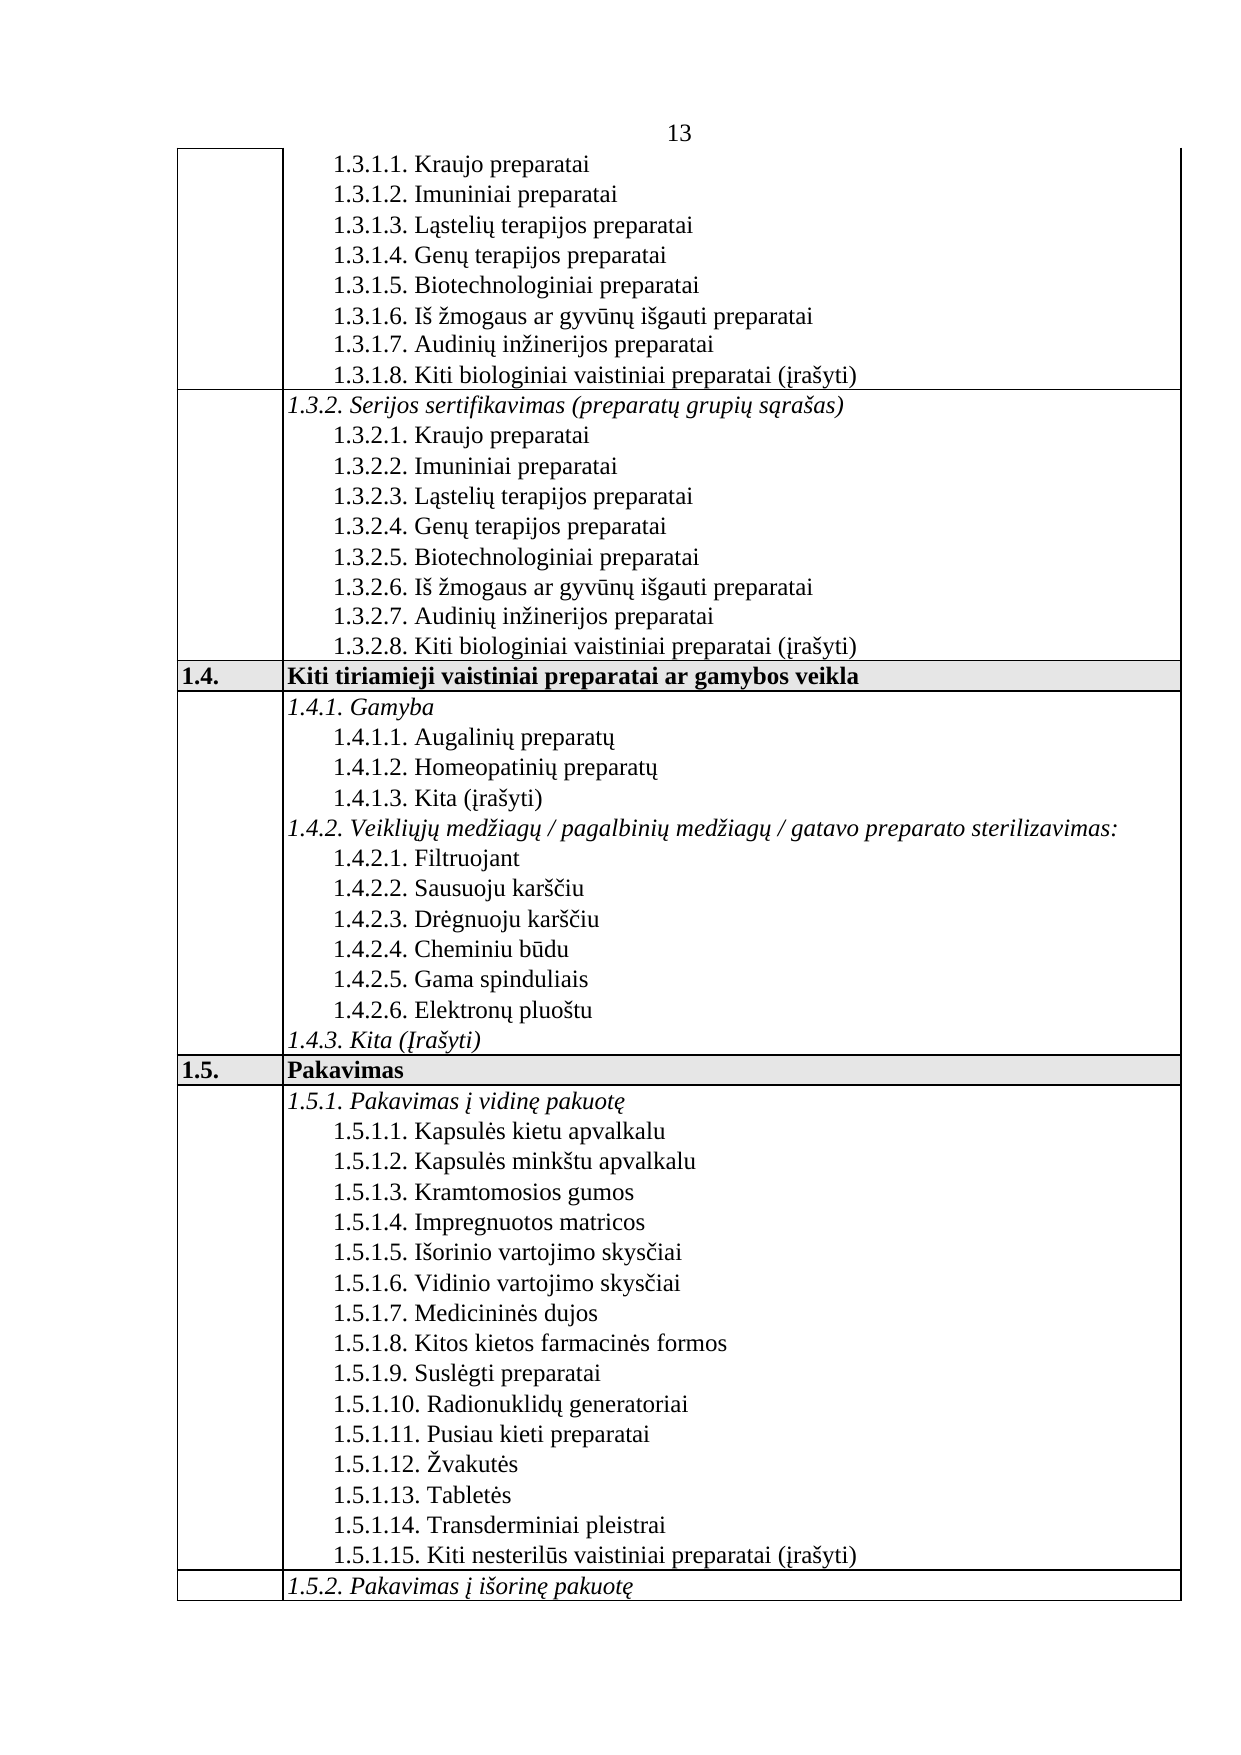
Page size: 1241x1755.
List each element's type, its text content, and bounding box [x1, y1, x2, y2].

table_cell 1.5.1.11. Pusiau kieti preparatai [284, 1418, 1180, 1448]
table_cell 1.5.1.6. Vidinio vartojimo skysčiai [284, 1266, 1180, 1296]
table_cell 1.3.2.5. Biotechnologiniai preparatai [284, 540, 1180, 570]
table_cell 1.4.2.2. Sausuoju karščiu [284, 872, 1180, 902]
table_cell 1.4.2.6. Elektronų pluoštu [284, 993, 1180, 1023]
table_cell [178, 1571, 282, 1599]
table_cell 1.4.2. Veikliųjų medžiagų / pagalbinių medžiagų / gatavo preparato sterilizavimas: [284, 811, 1180, 842]
table_cell 1.4.1.3. Kita (įrašyti) [284, 781, 1180, 811]
table_cell 1.5.1.13. Tabletės [284, 1478, 1180, 1508]
table_cell 1.3.1.6. Iš žmogaus ar gyvūnų išgauti preparatai 1.3.1.7. Audinių inžinerijos preparatai [284, 299, 1180, 358]
table_cell 1.4.2.5. Gama spinduliais [284, 963, 1180, 993]
table_cell 1.3.1.4. Genų terapijos preparatai [284, 239, 1180, 269]
table_cell 1.3.2.2. Imuniniai preparatai [284, 449, 1180, 479]
table_cell 1.4.3. Kita (Įrašyti) [284, 1024, 1180, 1054]
table_cell 1.3.2.6. Iš žmogaus ar gyvūnų išgauti preparatai 1.3.2.7. Audinių inžinerijos preparatai [284, 570, 1180, 629]
table_cell 1.3.1.3. Ląstelių terapijos preparatai [284, 208, 1180, 238]
table_cell Kiti tiriamieji vaistiniai preparatai ar gamybos veikla [284, 661, 1180, 690]
table_cell 1.5.1.5. Išorinio vartojimo skysčiai [284, 1236, 1180, 1266]
table_cell 1.4.1.1. Augalinių preparatų [284, 720, 1180, 751]
table_cell 1.5.1.9. Suslėgti preparatai [284, 1357, 1180, 1387]
table_cell [178, 390, 282, 660]
table_cell 1.4. [178, 661, 282, 690]
table_cell 1.3.1.2. Imuniniai preparatai [284, 178, 1180, 208]
table_cell 1.3.1.1. Kraujo preparatai [284, 148, 1180, 178]
table_cell 1.5.1.15. Kiti nesterilūs vaistiniai preparatai (įrašyti) [284, 1539, 1180, 1569]
table_cell 1.5. [178, 1056, 282, 1084]
table_cell 1.5.1.3. Kramtomosios gumos [284, 1175, 1180, 1205]
table_cell 1.5.1.12. Žvakutės [284, 1448, 1180, 1478]
table_cell 1.5.2. Pakavimas į išorinę pakuotę [284, 1571, 1180, 1599]
table_cell 1.5.1. Pakavimas į vidinę pakuotę [284, 1086, 1180, 1114]
table_cell 1.4.2.4. Cheminiu būdu [284, 933, 1180, 963]
table_cell 1.3.2.8. Kiti biologiniai vaistiniai preparatai (įrašyti) [284, 630, 1180, 660]
table_cell 1.3.1.5. Biotechnologiniai preparatai [284, 269, 1180, 299]
table_cell 1.3.2.3. Ląstelių terapijos preparatai [284, 480, 1180, 510]
table_cell 1.4.1. Gamyba [284, 692, 1180, 720]
table_cell 1.5.1.14. Transderminiai pleistrai [284, 1509, 1180, 1539]
table_cell 1.5.1.2. Kapsulės minkštu apvalkalu [284, 1145, 1180, 1175]
table_cell 1.5.1.10. Radionuklidų generatoriai [284, 1387, 1180, 1418]
table_cell 1.5.1.1. Kapsulės kietu apvalkalu [284, 1115, 1180, 1145]
table_cell 1.5.1.8. Kitos kietos farmacinės formos [284, 1327, 1180, 1357]
table_cell 1.5.1.7. Medicininės dujos [284, 1296, 1180, 1327]
table_cell 1.4.2.1. Filtruojant [284, 842, 1180, 872]
table_cell 1.4.1.2. Homeopatinių preparatų [284, 751, 1180, 781]
table_cell 1.3.1.8. Kiti biologiniai vaistiniai preparatai (įrašyti) [284, 358, 1180, 388]
table_cell 1.4.2.3. Drėgnuoju karščiu [284, 902, 1180, 933]
table_cell Pakavimas [284, 1056, 1180, 1084]
table_cell 1.3.2.4. Genų terapijos preparatai [284, 510, 1180, 540]
table_cell 1.3.2. Serijos sertifikavimas (preparatų grupių sąrašas) [284, 390, 1180, 419]
table_cell 1.3.2.1. Kraujo preparatai [284, 419, 1180, 449]
table_cell [178, 692, 282, 1054]
table_cell [178, 149, 282, 388]
table_cell [178, 1086, 282, 1569]
table_cell 1.5.1.4. Impregnuotos matricos [284, 1205, 1180, 1236]
